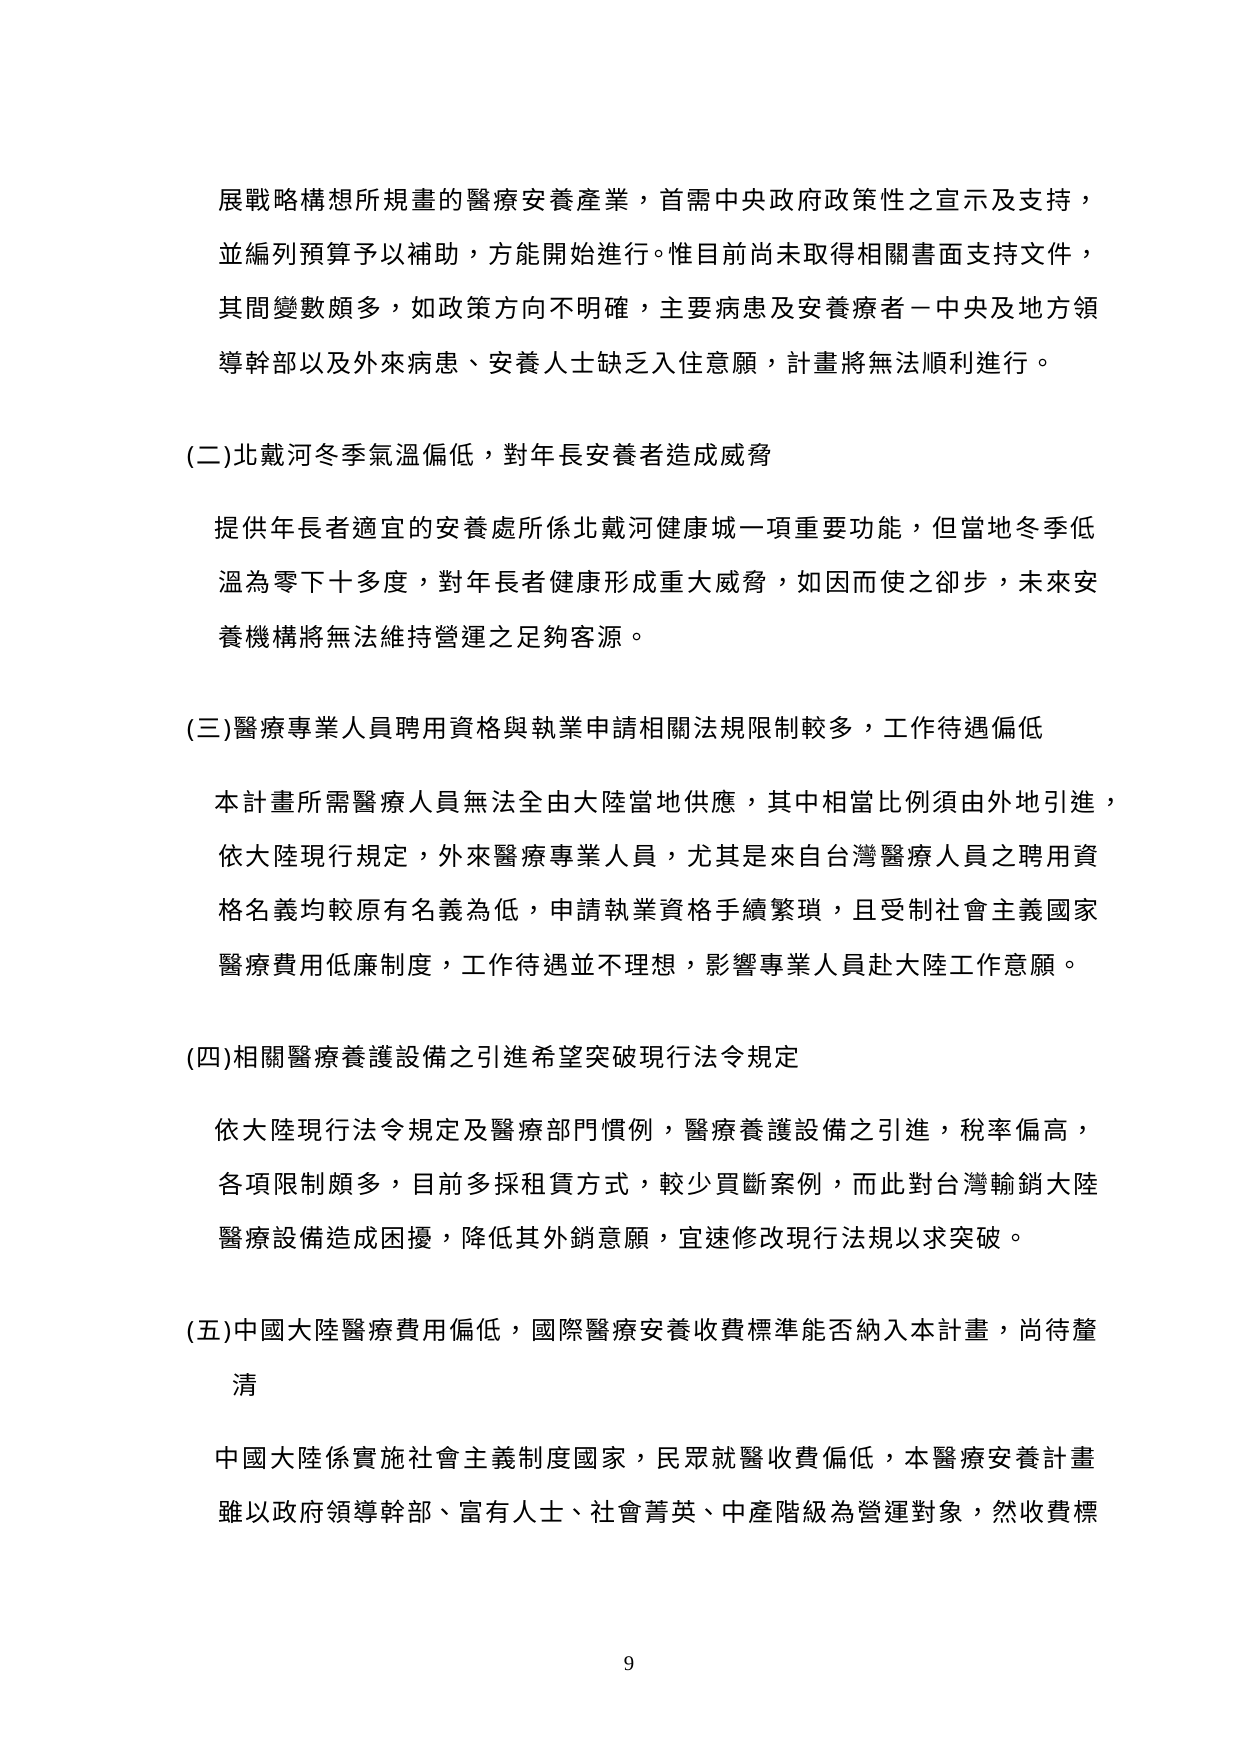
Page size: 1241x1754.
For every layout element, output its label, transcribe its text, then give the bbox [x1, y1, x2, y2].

text 中國大陸係實施社會主義制度國家，民眾就醫收費偏低，本醫療安養計畫雖以政府領導幹部、富有人士、社會菁英、中產階級為營運對象，然收費標 [159, 1438, 1098, 1529]
text 展戰略構想所規畫的醫療安養產業，首需中央政府政策性之宣示及支持，並編列預算予以補助，方能開始進行。惟目前尚未取得相關書面支持文件，其間變數頗多，如政策方向不明確，主要病患及安養療者－中央及地方領導幹部以及外來病患、安養人士缺乏入住意願，計畫將無法順利進行。 [159, 180, 1098, 379]
text (四)相關醫療養護設備之引進希望突破現行法令規定 [159, 1037, 1098, 1073]
text (三)醫療專業人員聘用資格與執業申請相關法規限制較多，工作待遇偏低 [159, 709, 1098, 745]
text (五)中國大陸醫療費用偏低，國際醫療安養收費標準能否納入本計畫，尚待釐清 [159, 1311, 1098, 1401]
text (二)北戴河冬季氣溫偏低，對年長安養者造成威脅 [159, 435, 1098, 471]
text 本計畫所需醫療人員無法全由大陸當地供應，其中相當比例須由外地引進，依大陸現行規定，外來醫療專業人員，尤其是來自台灣醫療人員之聘用資格名義均較原有名義為低，申請執業資格手續繁瑣，且受制社會主義國家醫療費用低廉制度，工作待遇並不理想，影響專業人員赴大陸工作意願。 [159, 782, 1098, 981]
text 提供年長者適宜的安養處所係北戴河健康城一項重要功能，但當地冬季低溫為零下十多度，對年長者健康形成重大威脅，如因而使之卻步，未來安養機構將無法維持營運之足夠客源。 [159, 508, 1098, 653]
text 依大陸現行法令規定及醫療部門慣例，醫療養護設備之引進，稅率偏高，各項限制頗多，目前多採租賃方式，較少買斷案例，而此對台灣輸銷大陸醫療設備造成困擾，降低其外銷意願，宜速修改現行法規以求突破。 [159, 1110, 1098, 1255]
